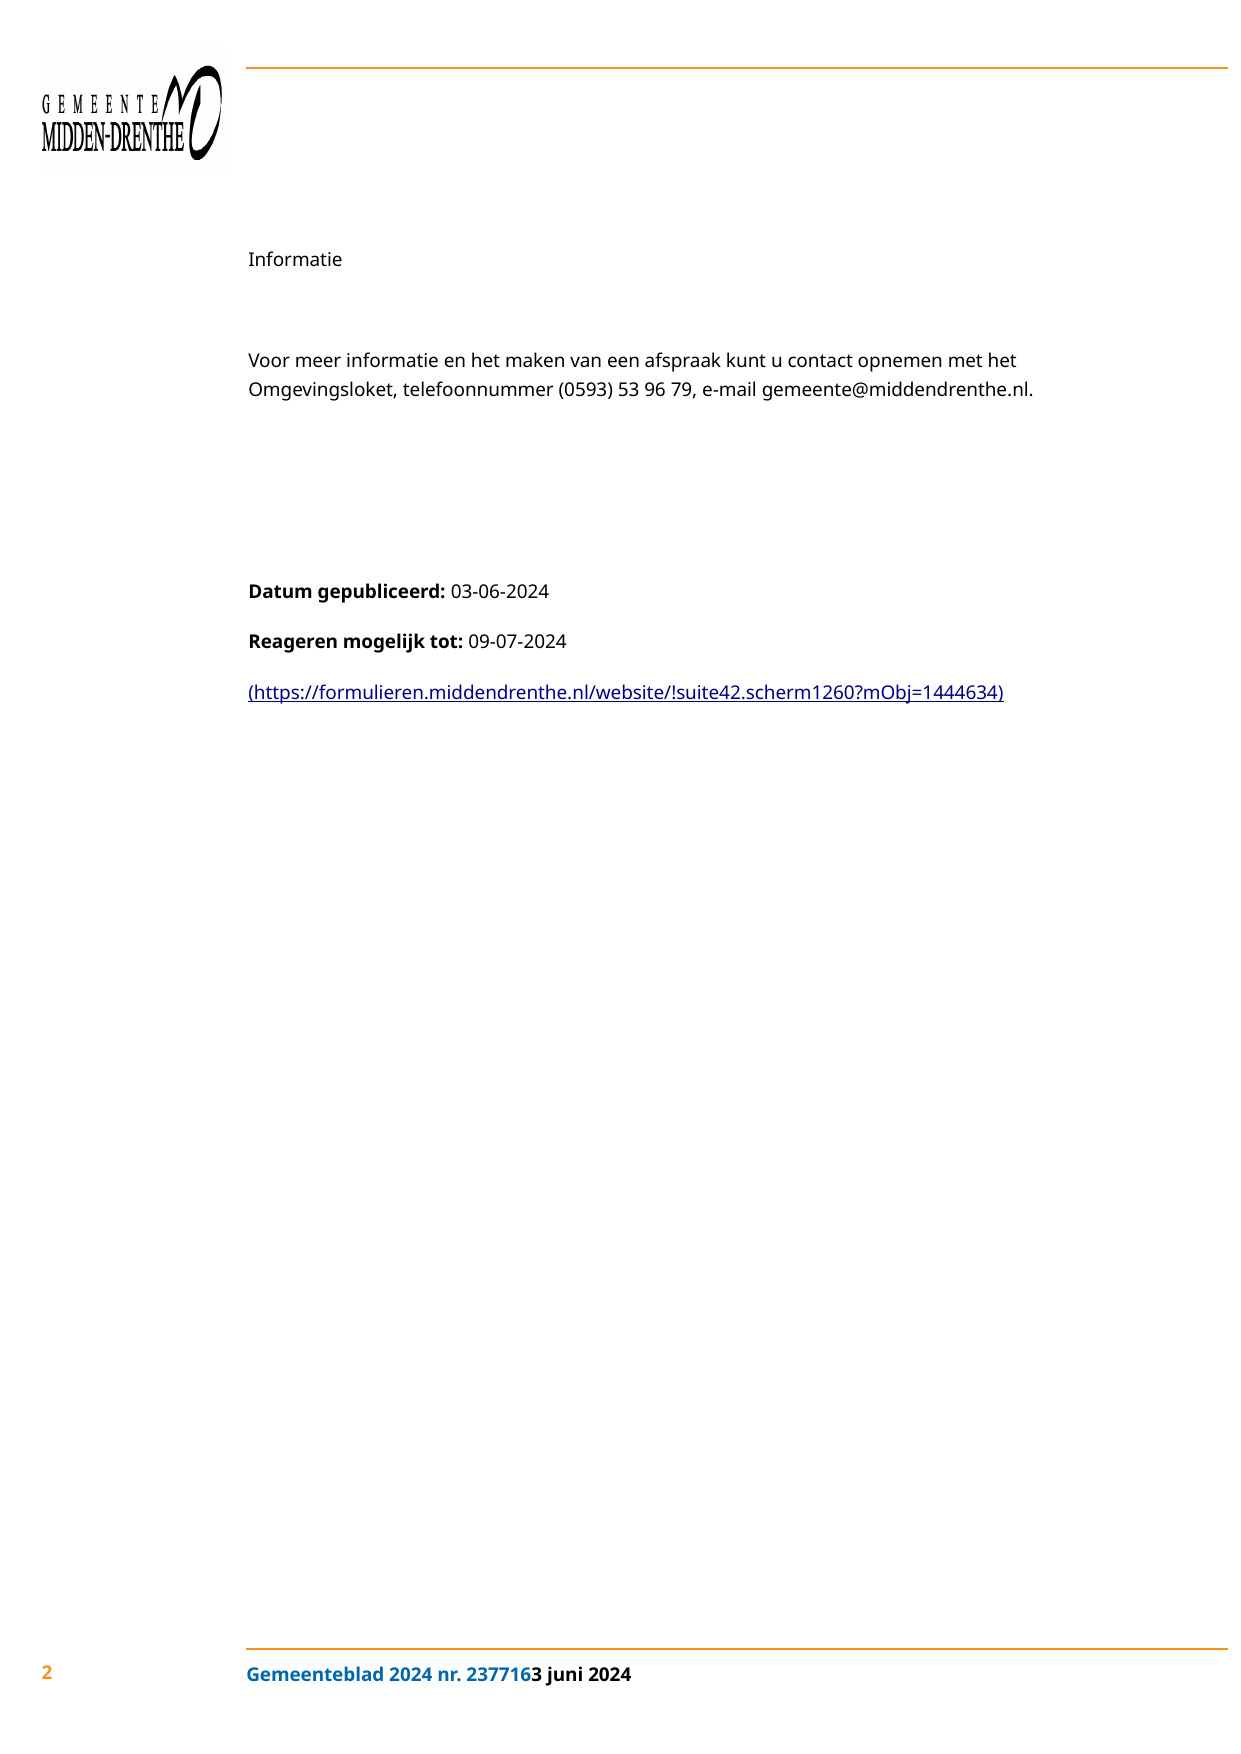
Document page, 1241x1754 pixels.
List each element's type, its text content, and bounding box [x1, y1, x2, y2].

text Reageren mogelijk tot: 09-07-2024 [248, 628, 1152, 654]
picture [41, 47, 231, 172]
text (https://formulieren.middendrenthe.nl/website/!suite42.scherm1260?mObj=1444634) [248, 679, 1152, 705]
text Informatie [248, 246, 1152, 272]
text Voor meer informatie en het maken van een afspraak kunt u contact opnemen met het Omgevingsloket, telefoonnummer (0593) 53 96 79, e-mail gemeente@middendrenthe.nl. [248, 347, 1152, 402]
text Datum gepubliceerd: 03-06-2024 [248, 578, 1152, 604]
